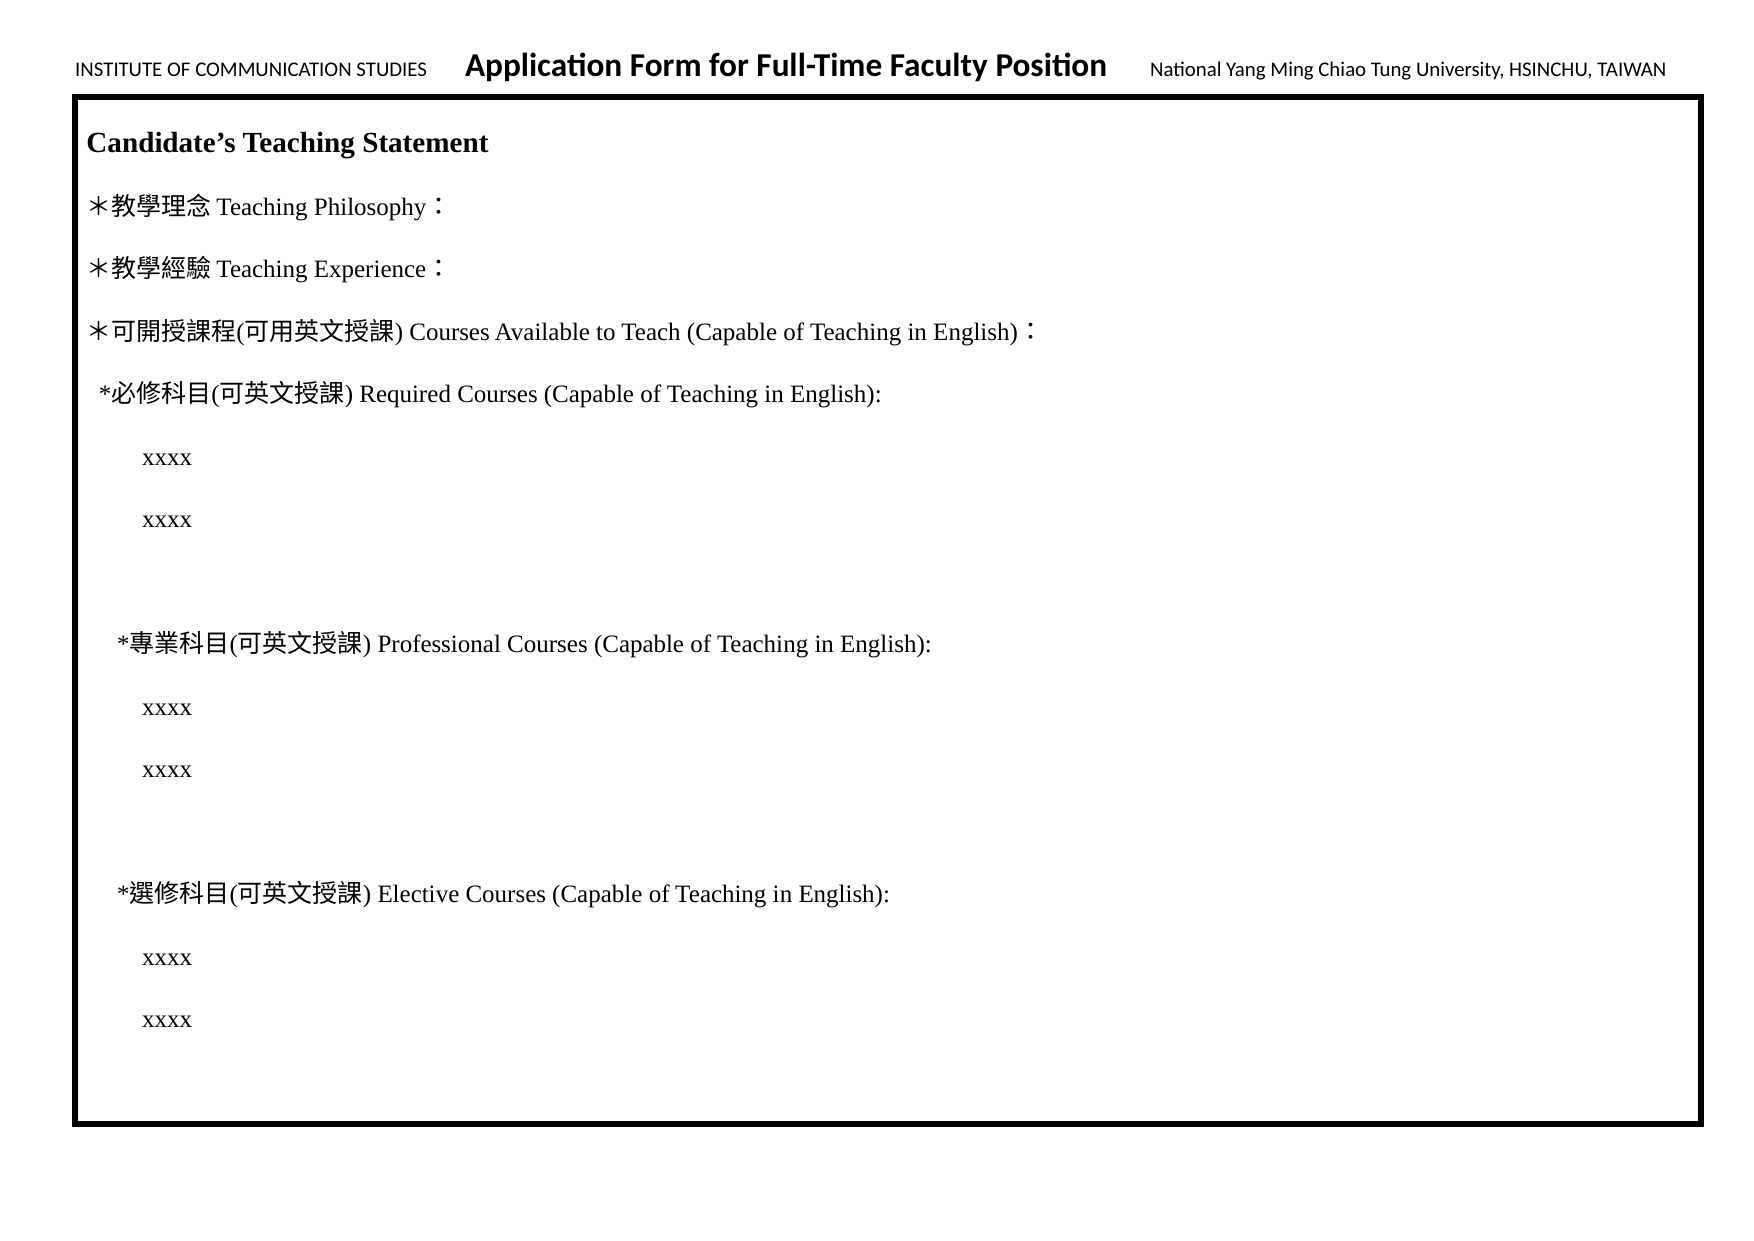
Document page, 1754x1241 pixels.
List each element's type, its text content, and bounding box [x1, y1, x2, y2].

table_cell Candidate’s Teaching Statement ＊教學理念Teaching Philosophy： ＊教學經驗Teaching Experience： ＊可開授課程(可用英文授課) Courses Available to Teach (Capable of Teaching in English)： *必修科目(可英文授課) Required Courses (Capable of Teaching in English): xxxx xxxx *專業科目(可英文授課) Professional Courses (Capable of Teaching in English): xxxx xxxx *選修科目(可英文授課) Elective Courses (Capable of Teaching in English): xxxx xxxx [78, 100, 1698, 1121]
